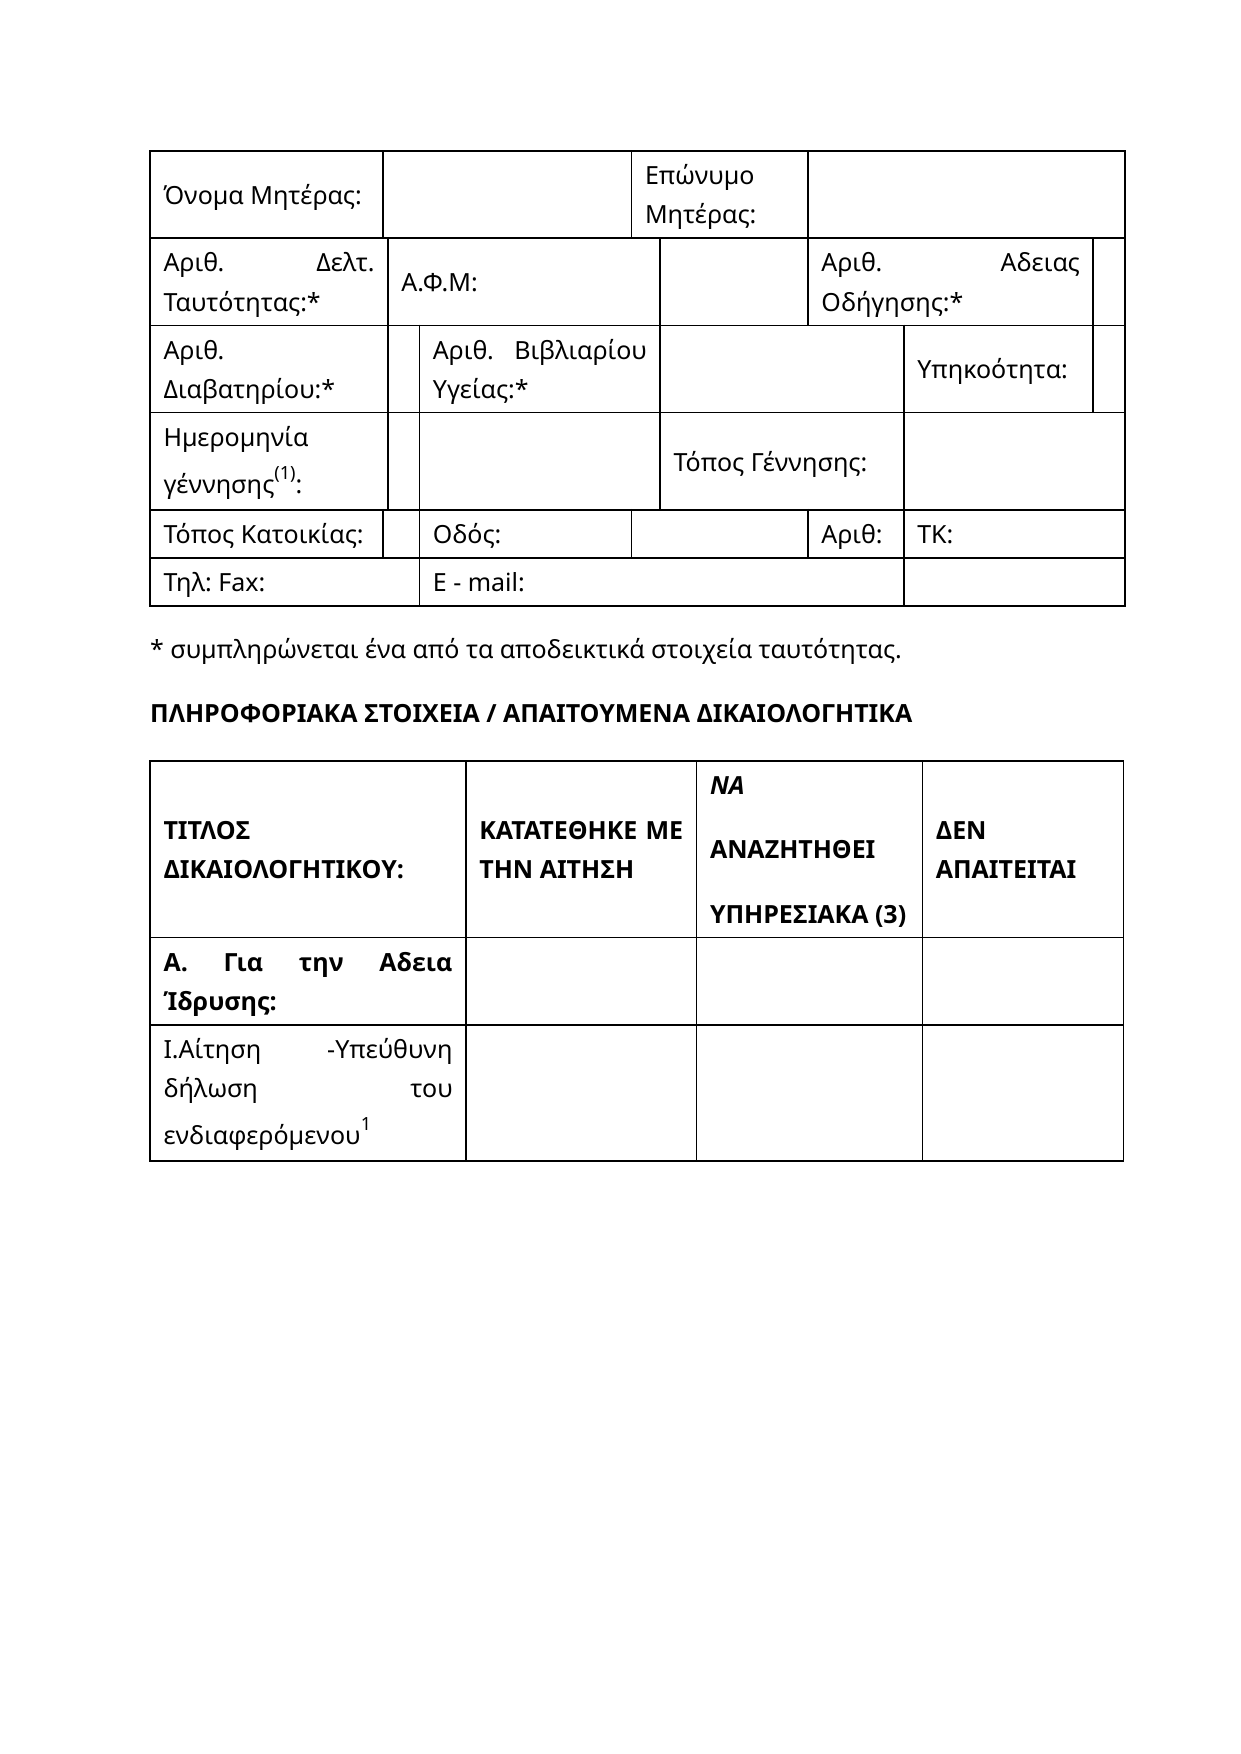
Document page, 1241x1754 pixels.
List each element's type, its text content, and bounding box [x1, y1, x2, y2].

table_header ΚΑΤΑΤΕΘΗΚΕ ΜΕ ΤΗΝ ΑΙΤΗΣΗ [467, 762, 696, 937]
table_cell [384, 511, 419, 557]
table_cell Αριθ: [809, 511, 903, 557]
table_cell Ημερομηνία γέννησης(1): [151, 413, 387, 509]
table_cell [420, 413, 659, 509]
table_cell [661, 326, 903, 412]
table_cell [905, 413, 1124, 509]
table_cell [389, 413, 419, 509]
table_cell Ι.Αίτηση -Υπεύθυνη δήλωση του ενδιαφερόμενου1 [151, 1026, 465, 1160]
table_cell [923, 938, 1123, 1024]
table_cell Αριθ. Βιβλιαρίου Υγείας:* [420, 326, 659, 412]
table_cell [1094, 239, 1124, 324]
table_cell Αριθ. Διαβατηρίου:* [151, 326, 387, 412]
table_cell [905, 559, 1124, 605]
table_cell E - mail: [420, 559, 903, 605]
table_cell Τόπος Κατοικίας: [151, 511, 382, 557]
table_cell [923, 1026, 1123, 1160]
table_cell Α.Φ.Μ: [389, 239, 659, 324]
table_cell Τηλ: Fax: [151, 559, 419, 605]
table_cell [809, 152, 1124, 237]
table_cell Επώνυμο Μητέρας: [632, 152, 807, 237]
table_cell Υπηκοότητα: [905, 326, 1092, 412]
table_header ΤΙΤΛΟΣ ΔΙΚΑΙΟΛΟΓΗΤΙΚΟΥ: [151, 762, 465, 937]
text * συμπληρώνεται ένα από τα αποδεικτικά στοιχεία ταυτότητας. [150, 632, 1090, 666]
table_cell [697, 1026, 922, 1160]
table_header ΔΕΝ ΑΠΑΙΤΕΙΤΑΙ [923, 762, 1123, 937]
table_cell ΤΚ: [905, 511, 1124, 557]
table_cell [632, 511, 807, 557]
table_cell [1094, 326, 1124, 412]
table_cell [661, 239, 807, 324]
table_cell [697, 938, 922, 1024]
table_cell Α. Για την Αδεια Ίδρυσης: [151, 938, 465, 1024]
table_cell Όνομα Μητέρας: [151, 152, 382, 237]
table_cell [467, 1026, 696, 1160]
table_cell [389, 326, 419, 412]
table_cell Οδός: [420, 511, 631, 557]
table_cell Αριθ. Αδειας Οδήγησης:* [809, 239, 1092, 324]
table_cell Τόπος Γέννησης: [661, 413, 903, 509]
table_header ΝΑ ΑΝΑΖΗΤΗΘΕΙ ΥΠΗΡΕΣΙΑΚΑ (3) [697, 762, 922, 937]
table_cell [384, 152, 631, 237]
table_cell Αριθ. Δελτ. Ταυτότητας:* [151, 239, 387, 324]
table_cell [467, 938, 696, 1024]
text ΠΛΗΡΟΦΟΡΙΑΚΑ ΣΤΟΙΧΕΙΑ / ΑΠΑΙΤΟΥΜΕΝΑ ΔΙΚΑΙΟΛΟΓΗΤΙΚΑ [150, 696, 1090, 730]
